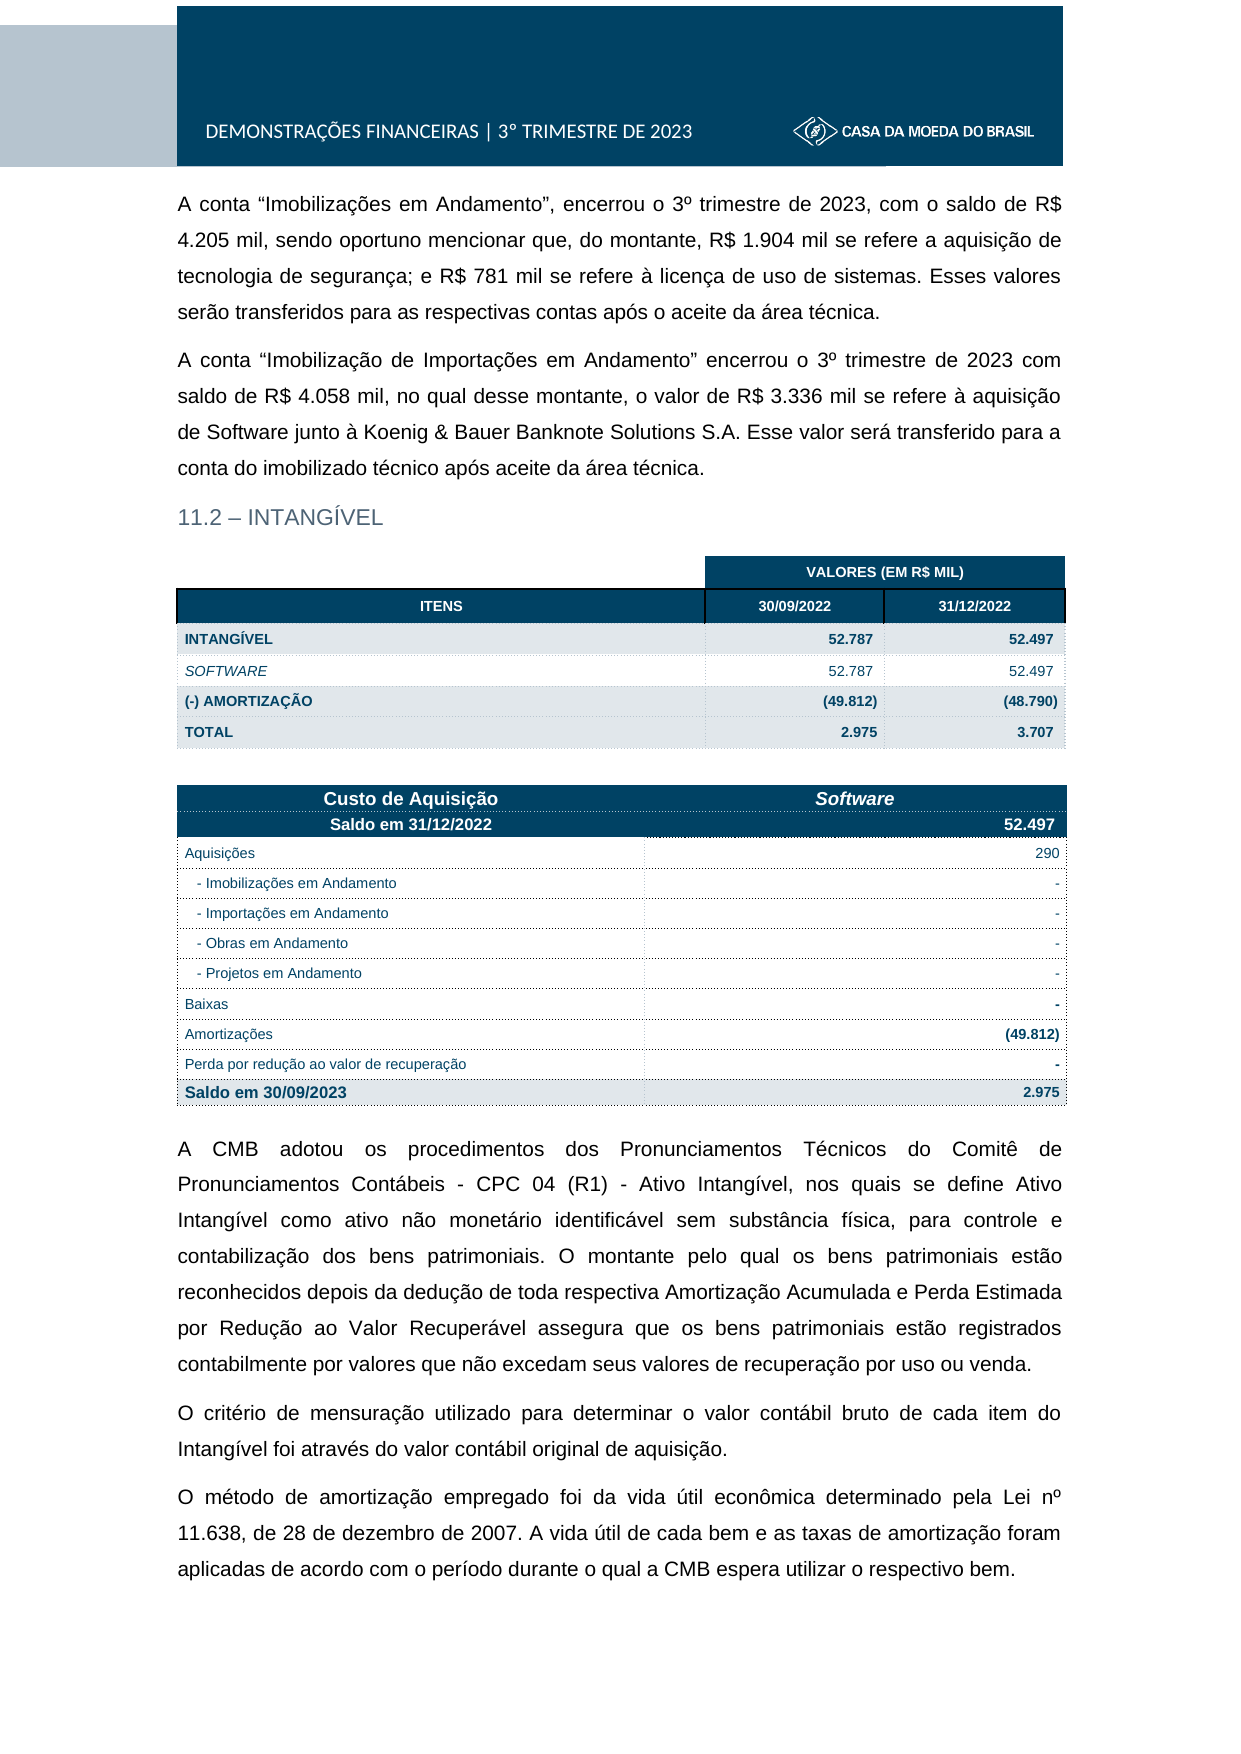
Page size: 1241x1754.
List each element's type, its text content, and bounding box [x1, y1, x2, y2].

table_cell - [644, 958, 1067, 988]
table_cell 30/09/2022 [706, 590, 883, 623]
table_cell 52.497 [884, 655, 1065, 686]
table_cell (-) AMORTIZAÇÃO [177, 686, 705, 716]
table_cell - [644, 898, 1067, 928]
table_cell - [644, 1049, 1067, 1079]
table_header Software [644, 785, 1067, 811]
table_cell 52.497 [884, 623, 1065, 654]
table_cell 52.497 [644, 811, 1067, 837]
table_cell 290 [644, 837, 1067, 867]
table_cell - Projetos em Andamento [177, 958, 644, 988]
table_cell Saldo em 30/09/2023 [177, 1079, 644, 1105]
table_cell - Imobilizações em Andamento [177, 868, 644, 898]
table_cell Saldo em 31/12/2022 [177, 811, 644, 837]
table_cell 31/12/2022 [885, 590, 1064, 623]
table_cell 52.787 [705, 655, 884, 686]
table_cell Perda por redução ao valor de recuperação [177, 1049, 644, 1079]
text 11.2 – INTANGÍVEL [177, 504, 1063, 531]
table_cell - Obras em Andamento [177, 928, 644, 958]
table_cell Aquisições [177, 837, 644, 867]
table_cell ITENS [178, 590, 704, 623]
table_cell 52.787 [705, 623, 884, 654]
table_cell - [644, 928, 1067, 958]
table_cell 3.707 [884, 716, 1065, 748]
table_cell (48.790) [884, 686, 1065, 716]
text O método de amortização empregado foi da vida útil econômica determinado pela Lei nº 11.638, de 28 de dezembro de 2007. A vida útil de cada bem e as taxas de amortização foram aplicadas de acordo com o período durante o qual a CMB espera utilizar o respectivo bem. [177, 1485, 1063, 1581]
table_cell - Importações em Andamento [177, 898, 644, 928]
table_header Custo de Aquisição [177, 785, 644, 811]
table_cell INTANGÍVEL [177, 623, 705, 654]
text A conta “Imobilizações em Andamento”, encerrou o 3º trimestre de 2023, com o saldo de R$ 4.205 mil, sendo oportuno mencionar que, do montante, R$ 1.904 mil se refere a aquisição de tecnologia de segurança; e R$ 781 mil se refere à licença de uso de sistemas. Esses valores serão transferidos para as respectivas contas após o aceite da área técnica. [177, 192, 1063, 324]
table_cell (49.812) [644, 1019, 1067, 1049]
table_cell (49.812) [705, 686, 884, 716]
text A CMB adotou os procedimentos dos Pronunciamentos Técnicos do Comitê de Pronunciamentos Contábeis - CPC 04 (R1) - Ativo Intangível, nos quais se define Ativo Intangível como ativo não monetário identificável sem substância física, para controle e contabilização dos bens patrimoniais. O montante pelo qual os bens patrimoniais estão reconhecidos depois da dedução de toda respectiva Amortização Acumulada e Perda Estimada por Redução ao Valor Recuperável assegura que os bens patrimoniais estão registrados contabilmente por valores que não excedam seus valores de recuperação por uso ou venda. [177, 1136, 1063, 1376]
table_header [177, 556, 705, 588]
table_cell Amortizações [177, 1019, 644, 1049]
table_cell - [644, 988, 1067, 1018]
table_cell TOTAL [177, 716, 705, 748]
table_cell - [644, 868, 1067, 898]
table_cell 2.975 [705, 716, 884, 748]
table_cell 2.975 [644, 1079, 1067, 1105]
table_cell Baixas [177, 988, 644, 1018]
table_cell SOFTWARE [177, 655, 705, 686]
table_header VALORES (EM R$ MIL) [705, 556, 1065, 588]
text A conta “Imobilização de Importações em Andamento” encerrou o 3º trimestre de 2023 com saldo de R$ 4.058 mil, no qual desse montante, o valor de R$ 3.336 mil se refere à aquisição de Software junto à Koenig & Bauer Banknote Solutions S.A. Esse valor será transferido para a conta do imobilizado técnico após aceite da área técnica. [177, 348, 1063, 480]
text O critério de mensuração utilizado para determinar o valor contábil bruto de cada item do Intangível foi através do valor contábil original de aquisição. [177, 1400, 1063, 1460]
